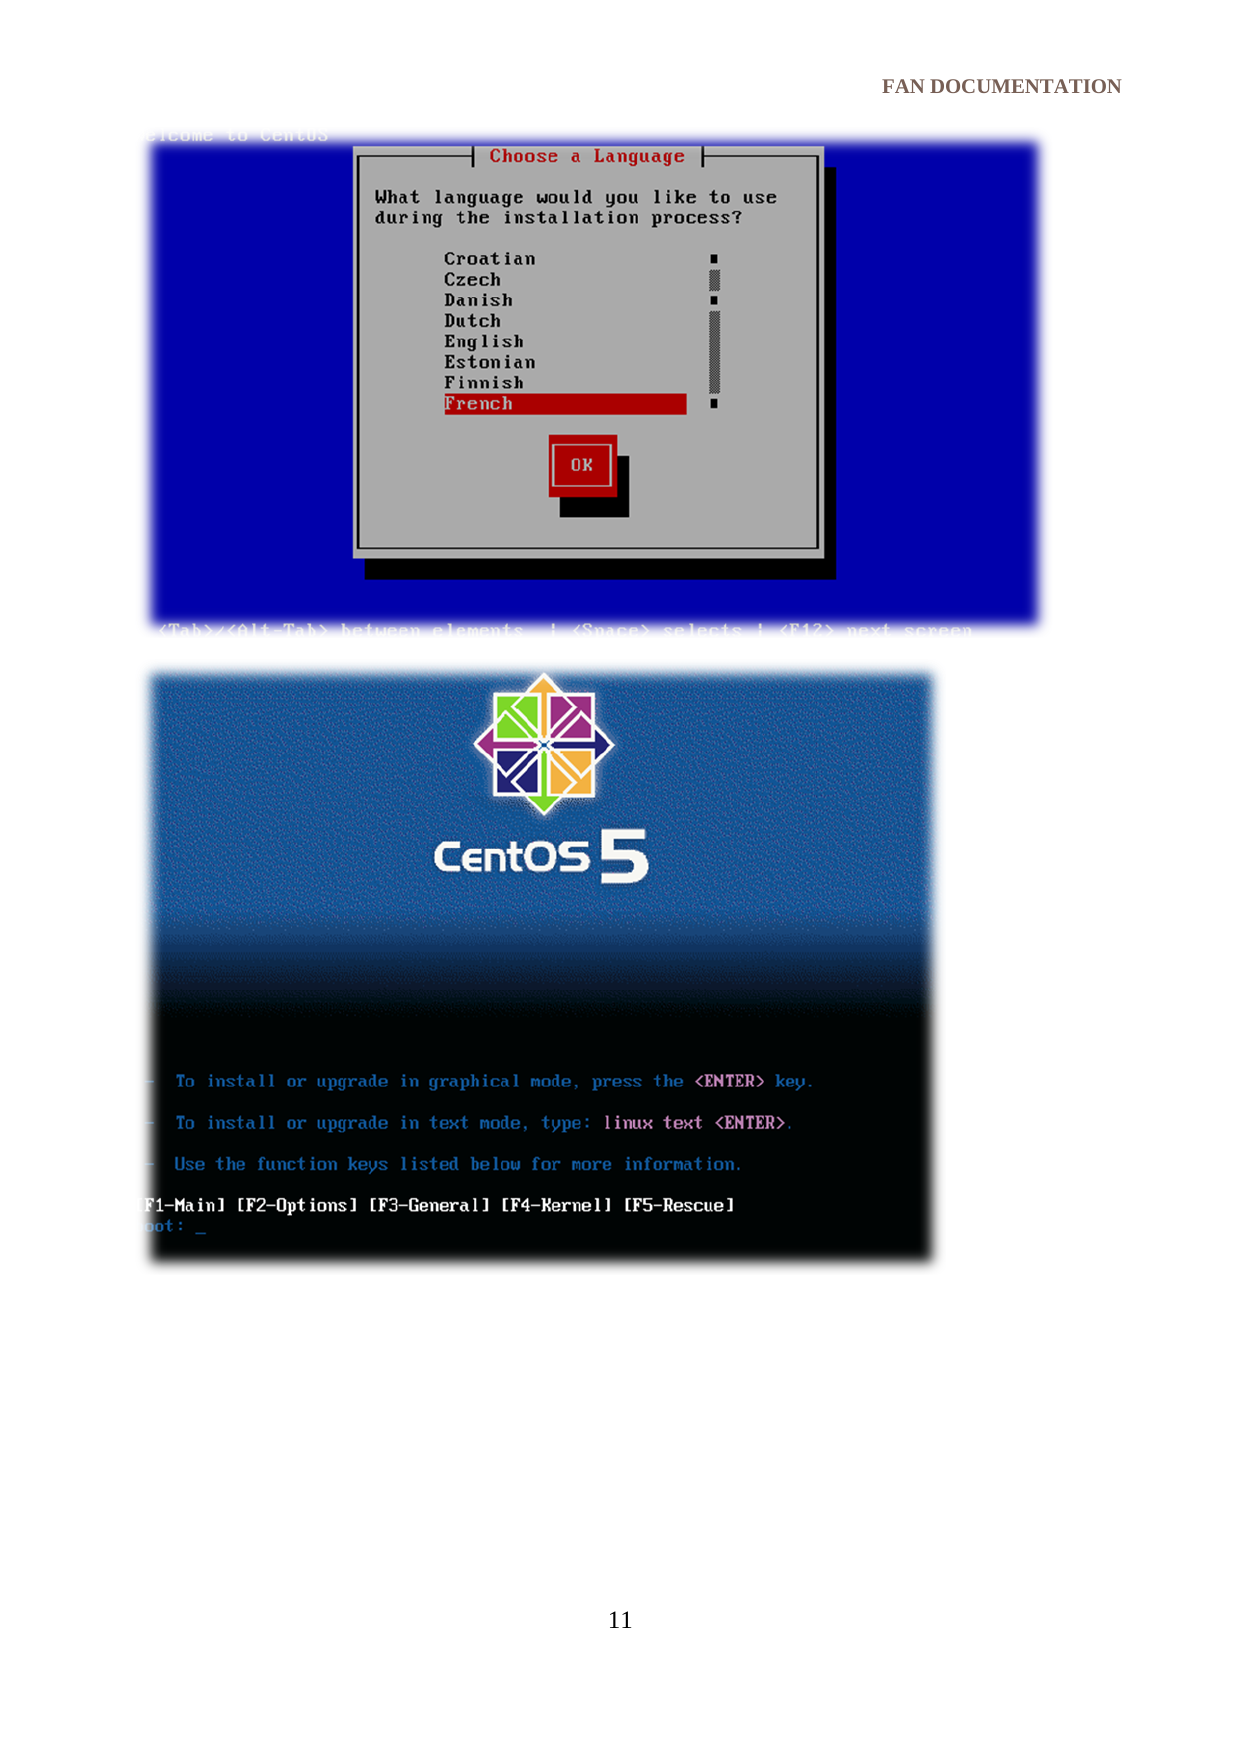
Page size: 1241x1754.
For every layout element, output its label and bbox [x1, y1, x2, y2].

picture [134, 659, 947, 1275]
picture [134, 127, 1053, 638]
